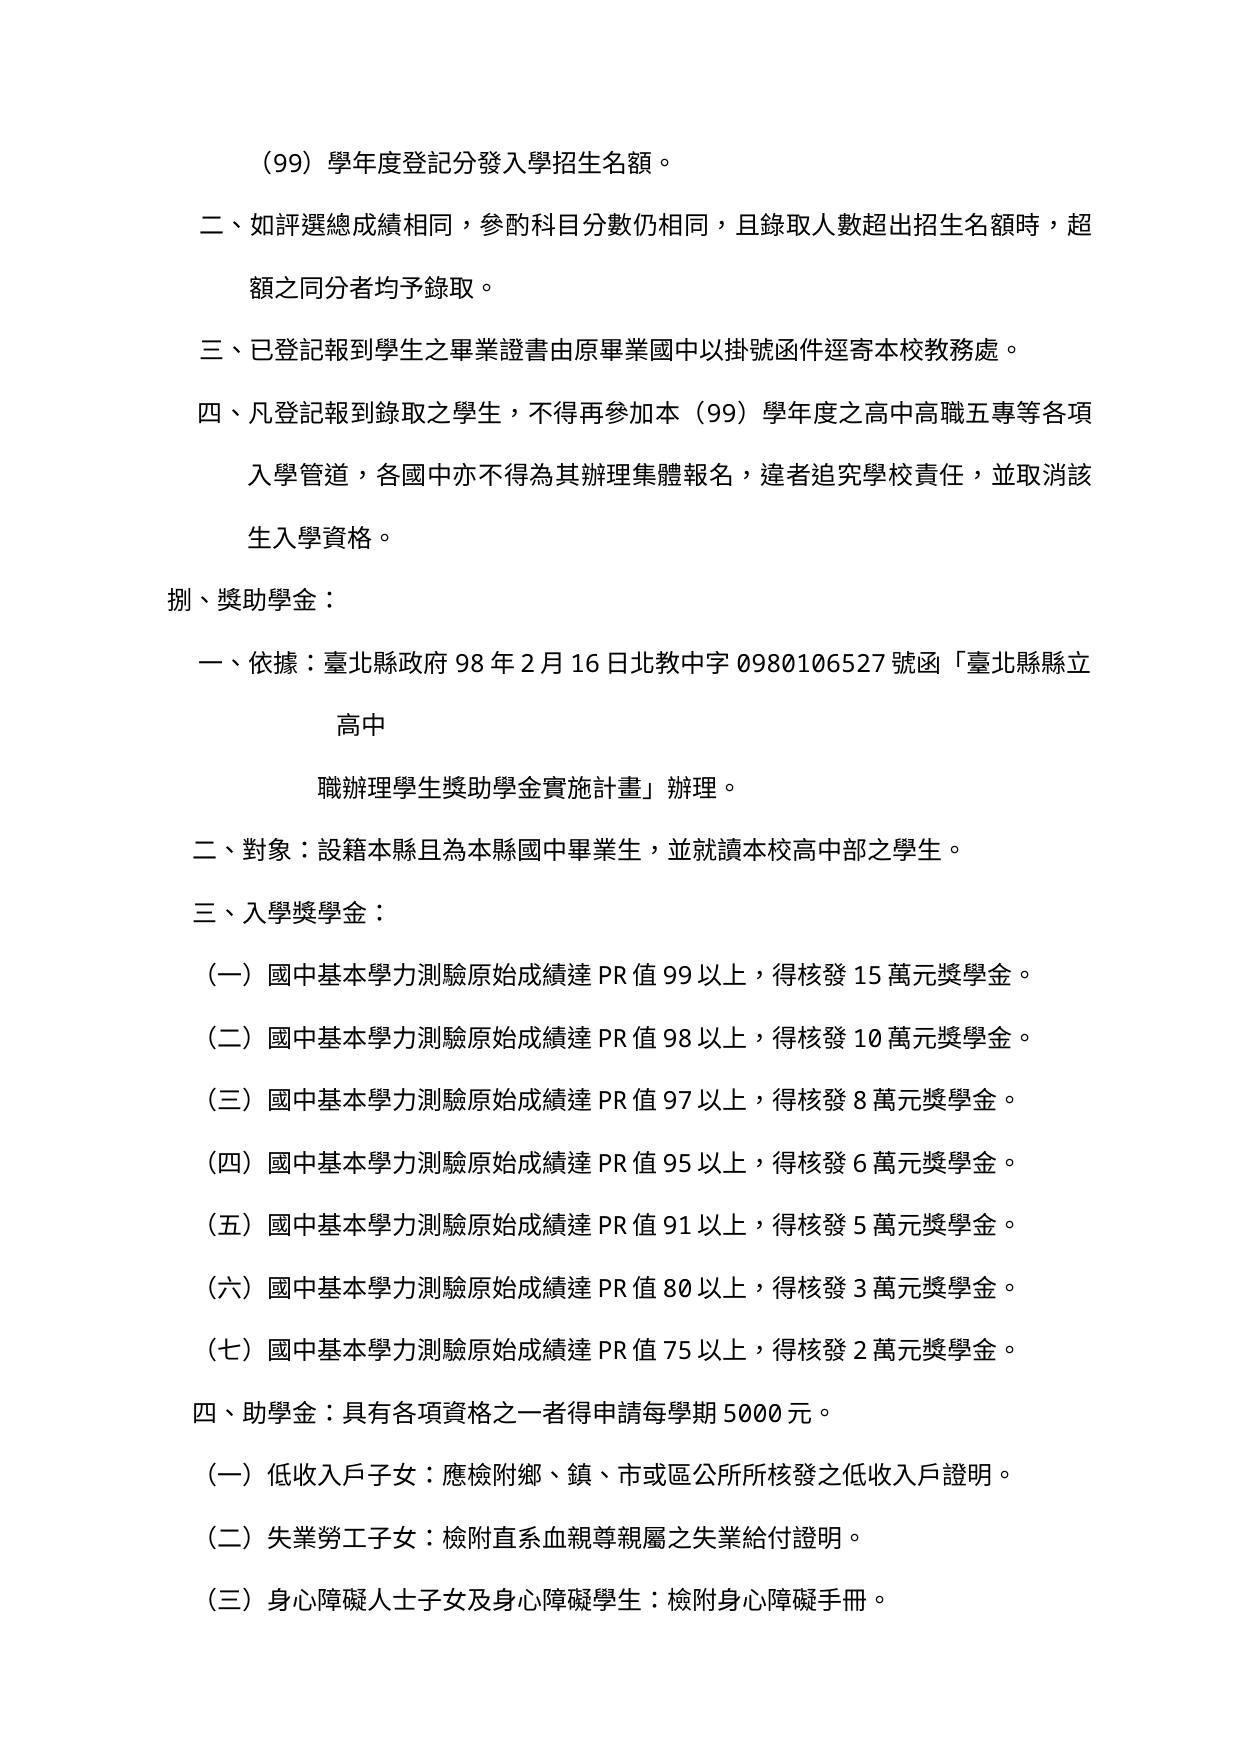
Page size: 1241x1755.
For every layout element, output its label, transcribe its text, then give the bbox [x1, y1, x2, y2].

text 二、如評選總成績相同，參酌科目分數仍相同，且錄取人數超出招生名額時，超額之同分者均予錄取。 [199, 182, 1093, 307]
text 三、入學獎學金： [192, 870, 1093, 932]
text 二、對象：設籍本縣且為本縣國中畢業生，並就讀本校高中部之學生。 [192, 807, 1093, 870]
text 四、凡登記報到錄取之學生，不得再參加本（99）學年度之高中高職五專等各項入學管道，各國中亦不得為其辦理集體報名，違者追究學校責任，並取消該生入學資格。 [198, 370, 1093, 557]
text （99）學年度登記分發入學招生名額。 [198, 120, 1093, 182]
text （五）國中基本學力測驗原始成績達PR值91以上，得核發5萬元獎學金。 [192, 1182, 1093, 1245]
text （七）國中基本學力測驗原始成績達PR值75以上，得核發2萬元獎學金。 [192, 1307, 1093, 1370]
text （一）低收入戶子女：應檢附鄉、鎮、市或區公所所核發之低收入戶證明。 [192, 1432, 1093, 1495]
text （一）國中基本學力測驗原始成績達PR值99以上，得核發15萬元獎學金。 [192, 932, 1093, 995]
text 四、助學金：具有各項資格之一者得申請每學期5000元。 [192, 1370, 1093, 1432]
text （六）國中基本學力測驗原始成績達PR值80以上，得核發3萬元獎學金。 [192, 1245, 1093, 1307]
text 一、依據：臺北縣政府98年2月16日北教中字0980106527號函「臺北縣縣立高中 [167, 620, 1093, 745]
text （三）國中基本學力測驗原始成績達PR值97以上，得核發8萬元獎學金。 [192, 1057, 1093, 1120]
text 三、已登記報到學生之畢業證書由原畢業國中以掛號函件逕寄本校教務處。 [199, 307, 1093, 370]
text 捌、獎助學金： [167, 557, 1093, 620]
text 職辦理學生獎助學金實施計畫」辦理。 [317, 745, 1093, 807]
text （三）身心障礙人士子女及身心障礙學生：檢附身心障礙手冊。 [192, 1557, 1093, 1620]
text （二）失業勞工子女：檢附直系血親尊親屬之失業給付證明。 [192, 1495, 1093, 1557]
text （二）國中基本學力測驗原始成績達PR值98以上，得核發10萬元獎學金。 [192, 995, 1093, 1057]
text （四）國中基本學力測驗原始成績達PR值95以上，得核發6萬元獎學金。 [192, 1120, 1093, 1182]
